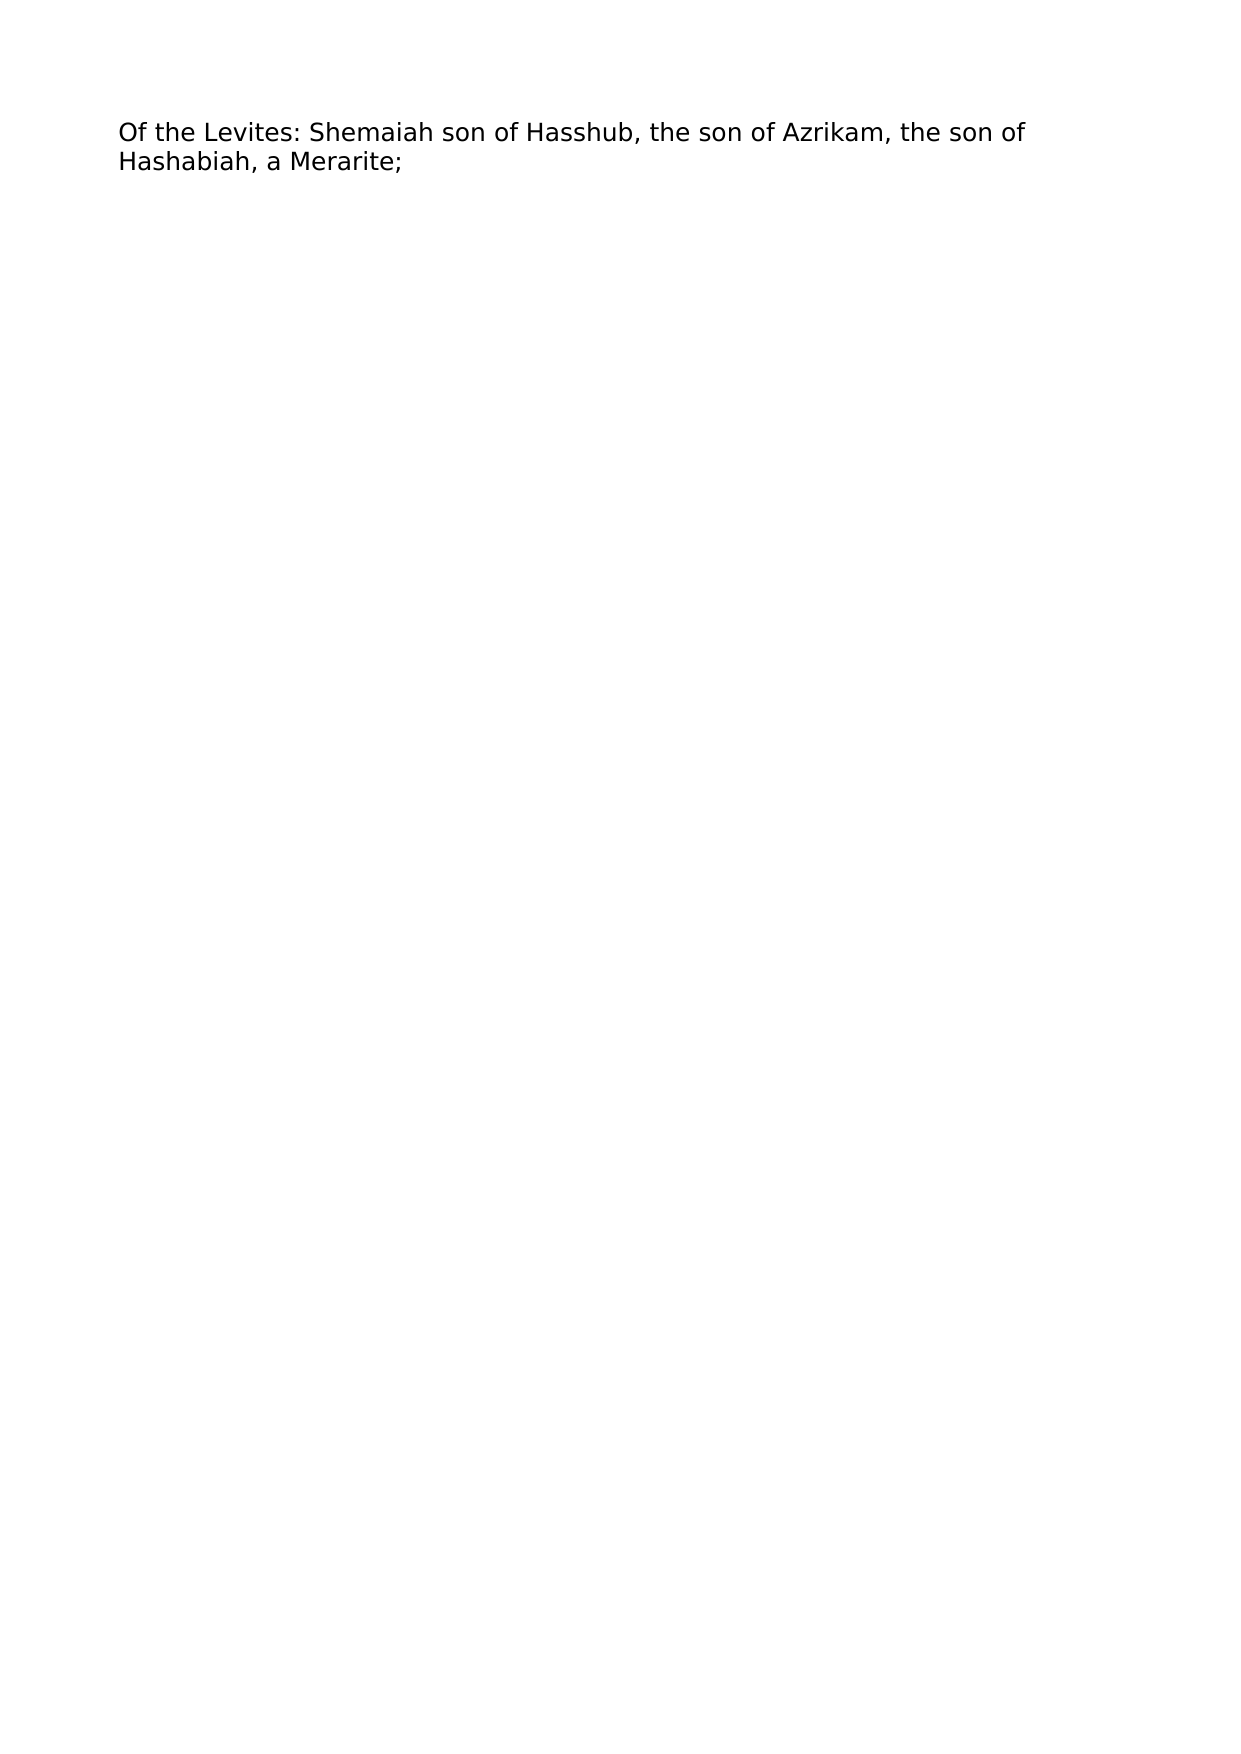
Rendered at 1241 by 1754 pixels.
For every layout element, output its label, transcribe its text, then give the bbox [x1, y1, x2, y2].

text Of the Levites: Shemaiah son of Hasshub, the son of Azrikam, the son of Hashabiah, a Merarite; [118, 118, 1122, 176]
